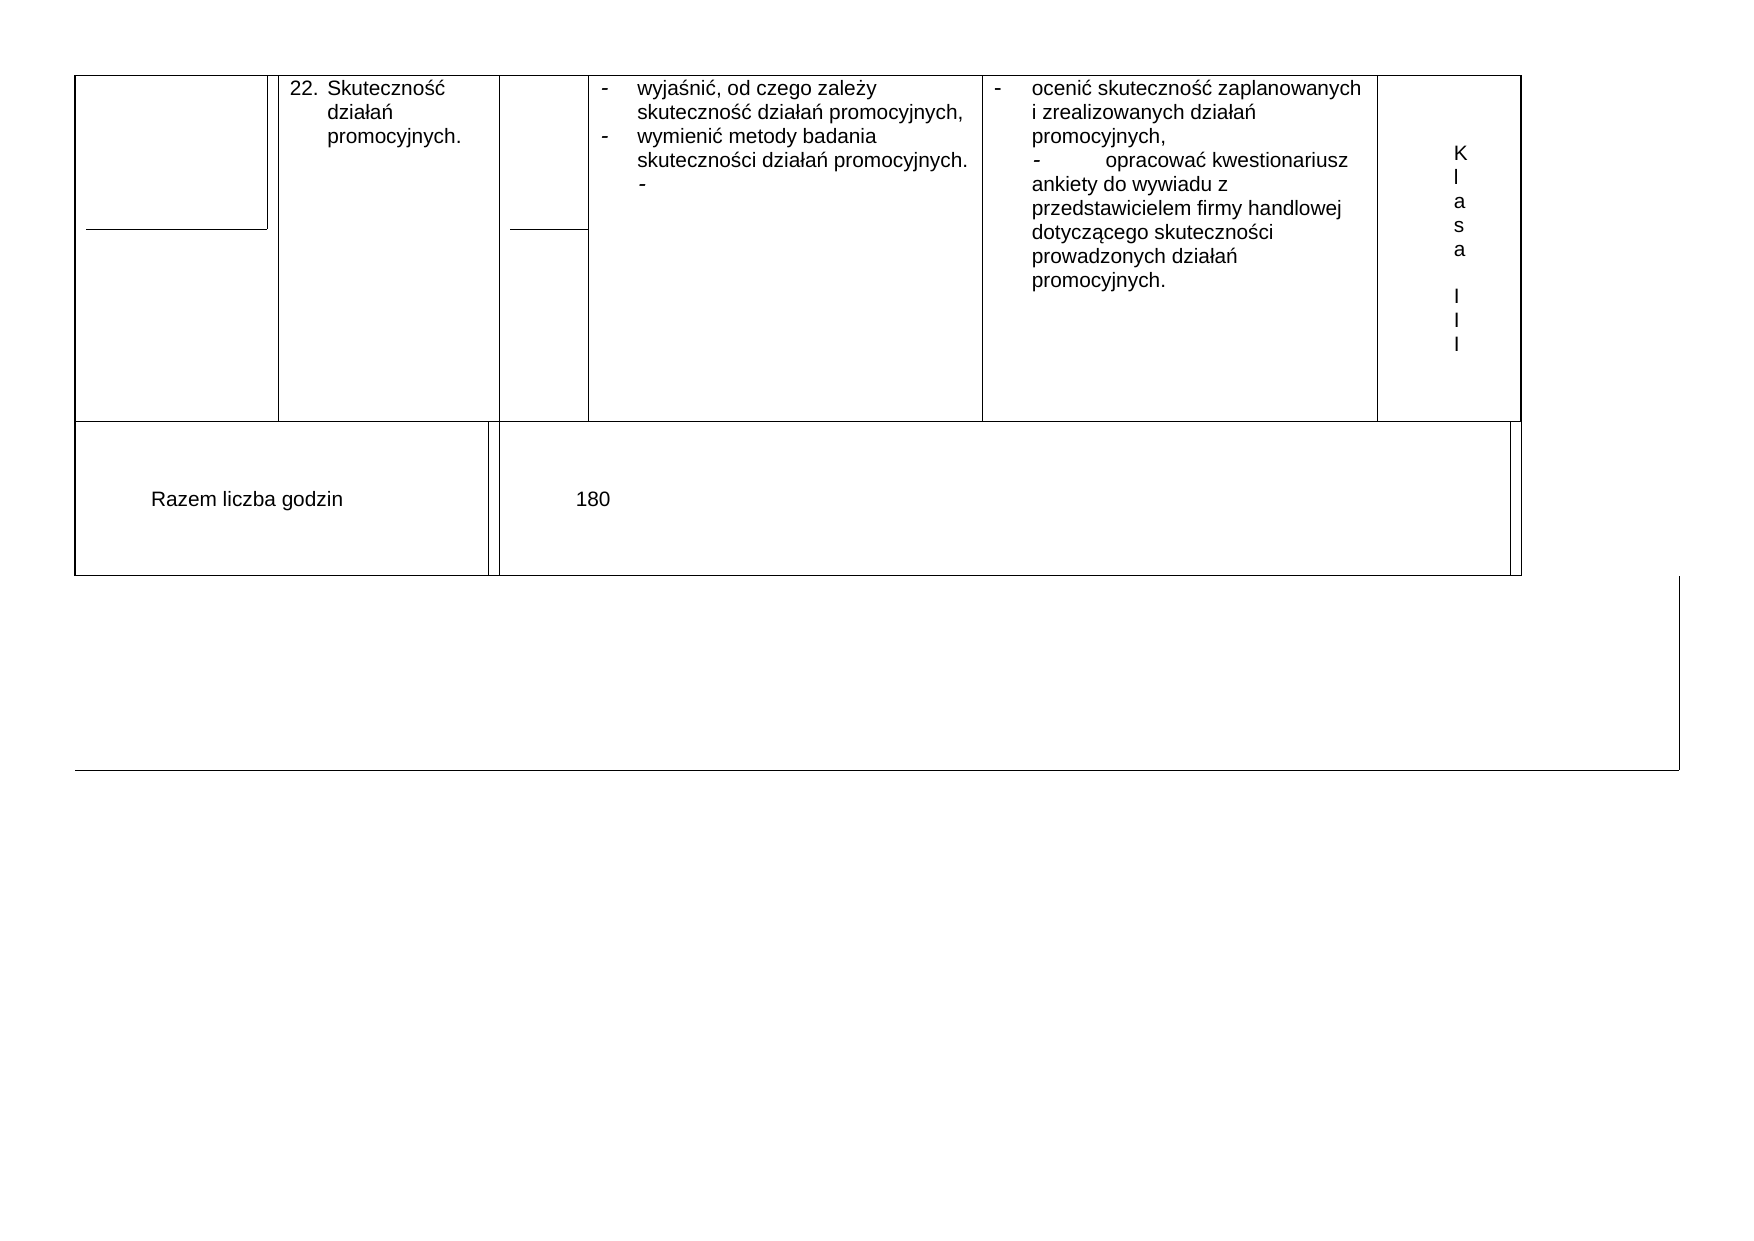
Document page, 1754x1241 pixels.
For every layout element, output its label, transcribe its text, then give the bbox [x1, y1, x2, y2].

table_cell wyjaśnić, od czego zależy skuteczność działań promocyjnych, wymienić metody badania skuteczności działań promocyjnych. [589, 76, 982, 421]
table_cell 180 [500, 422, 1510, 575]
table_cell ocenić skuteczność zaplanowanych i zrealizowanych działań promocyjnych, opracować kwestionariusz ankiety do wywiadu z przedstawicielem firmy handlowej dotyczącego skuteczności prowadzonych działań promocyjnych. [983, 76, 1377, 421]
table_cell [500, 76, 588, 421]
table_cell Klasa III [1378, 76, 1520, 421]
table_cell [76, 76, 278, 421]
table_cell [1511, 422, 1521, 575]
table_cell Skuteczność działań promocyjnych. [279, 76, 499, 421]
table_cell [489, 422, 499, 575]
table_cell Razem liczba godzin [76, 422, 488, 575]
